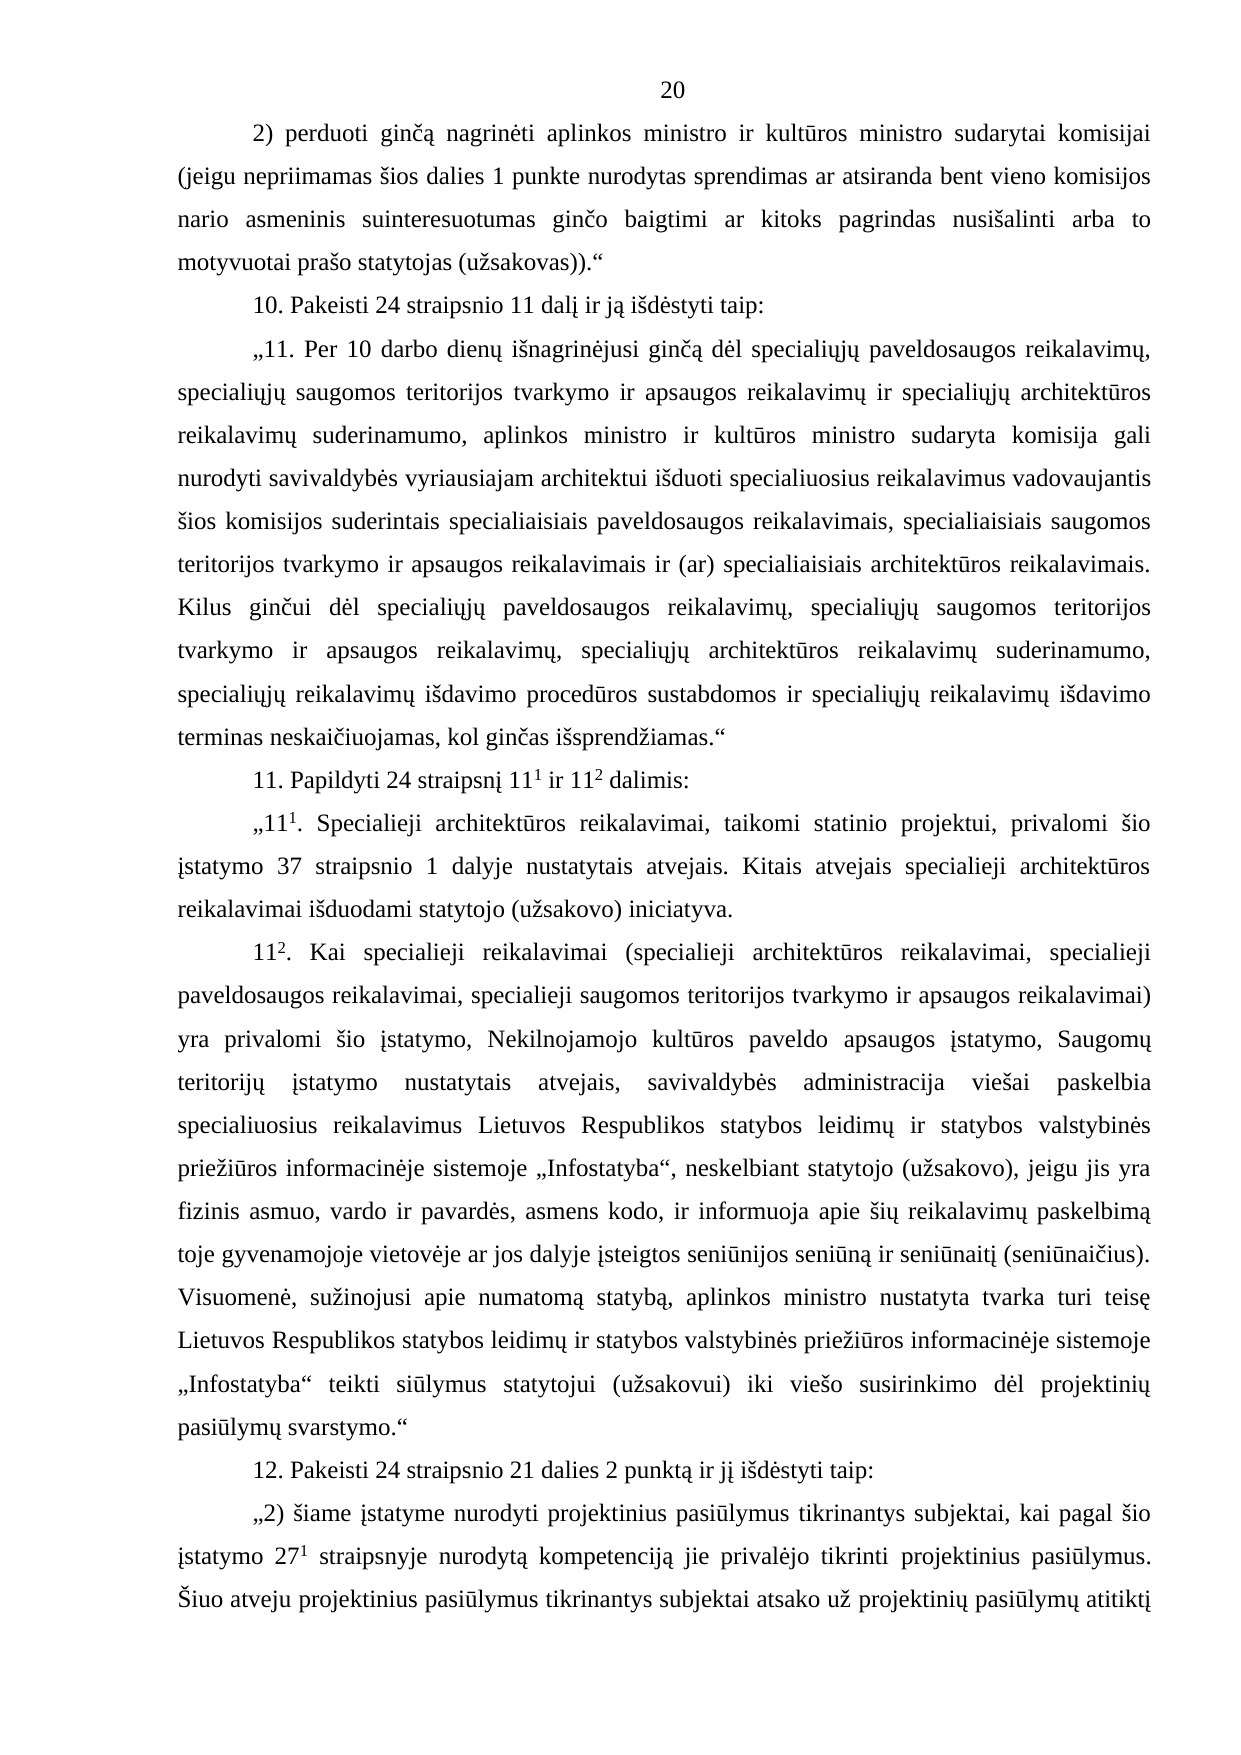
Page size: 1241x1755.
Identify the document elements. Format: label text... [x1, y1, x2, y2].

text 12. Pakeisti 24 straipsnio 21 dalies 2 punktą ir jį išdėstyti taip: [177, 1455, 1152, 1484]
text „111. Specialieji architektūros reikalavimai, taikomi statinio projektui, privalomi šio įstatymo 37 straipsnio 1 dalyje nustatytais atvejais. Kitais atvejais specialieji architektūros reikalavimai išduodami statytojo (užsakovo) iniciatyva. [177, 808, 1152, 923]
text „2) šiame įstatyme nurodyti projektinius pasiūlymus tikrinantys subjektai, kai pagal šio įstatymo 271 straipsnyje nurodytą kompetenciją jie privalėjo tikrinti projektinius pasiūlymus. Šiuo atveju projektinius pasiūlymus tikrinantys subjektai atsako už projektinių pasiūlymų atitiktį [177, 1498, 1152, 1613]
text 11. Papildyti 24 straipsnį 111 ir 112 dalimis: [177, 765, 1152, 794]
text „11. Per 10 darbo dienų išnagrinėjusi ginčą dėl specialiųjų paveldosaugos reikalavimų, specialiųjų saugomos teritorijos tvarkymo ir apsaugos reikalavimų ir specialiųjų architektūros reikalavimų suderinamumo, aplinkos ministro ir kultūros ministro sudaryta komisija gali nurodyti savivaldybės vyriausiajam architektui išduoti specialiuosius reikalavimus vadovaujantis šios komisijos suderintais specialiaisiais paveldosaugos reikalavimais, specialiaisiais saugomos teritorijos tvarkymo ir apsaugos reikalavimais ir (ar) specialiaisiais architektūros reikalavimais. Kilus ginčui dėl specialiųjų paveldosaugos reikalavimų, specialiųjų saugomos teritorijos tvarkymo ir apsaugos reikalavimų, specialiųjų architektūros reikalavimų suderinamumo, specialiųjų reikalavimų išdavimo procedūros sustabdomos ir specialiųjų reikalavimų išdavimo terminas neskaičiuojamas, kol ginčas išsprendžiamas.“ [177, 334, 1152, 751]
text 2) perduoti ginčą nagrinėti aplinkos ministro ir kultūros ministro sudarytai komisijai (jeigu nepriimamas šios dalies 1 punkte nurodytas sprendimas ar atsiranda bent vieno komisijos nario asmeninis suinteresuotumas ginčo baigtimi ar kitoks pagrindas nusišalinti arba to motyvuotai prašo statytojas (užsakovas)).“ [177, 118, 1152, 276]
text 112. Kai specialieji reikalavimai (specialieji architektūros reikalavimai, specialieji paveldosaugos reikalavimai, specialieji saugomos teritorijos tvarkymo ir apsaugos reikalavimai) yra privalomi šio įstatymo, Nekilnojamojo kultūros paveldo apsaugos įstatymo, Saugomų teritorijų įstatymo nustatytais atvejais, savivaldybės administracija viešai paskelbia specialiuosius reikalavimus Lietuvos Respublikos statybos leidimų ir statybos valstybinės priežiūros informacinėje sistemoje „Infostatyba“, neskelbiant statytojo (užsakovo), jeigu jis yra fizinis asmuo, vardo ir pavardės, asmens kodo, ir informuoja apie šių reikalavimų paskelbimą toje gyvenamojoje vietovėje ar jos dalyje įsteigtos seniūnijos seniūną ir seniūnaitį (seniūnaičius). Visuomenė, sužinojusi apie numatomą statybą, aplinkos ministro nustatyta tvarka turi teisę Lietuvos Respublikos statybos leidimų ir statybos valstybinės priežiūros informacinėje sistemoje „Infostatyba“ teikti siūlymus statytojui (užsakovui) iki viešo susirinkimo dėl projektinių pasiūlymų svarstymo.“ [177, 937, 1152, 1441]
text 10. Pakeisti 24 straipsnio 11 dalį ir ją išdėstyti taip: [177, 291, 1152, 319]
